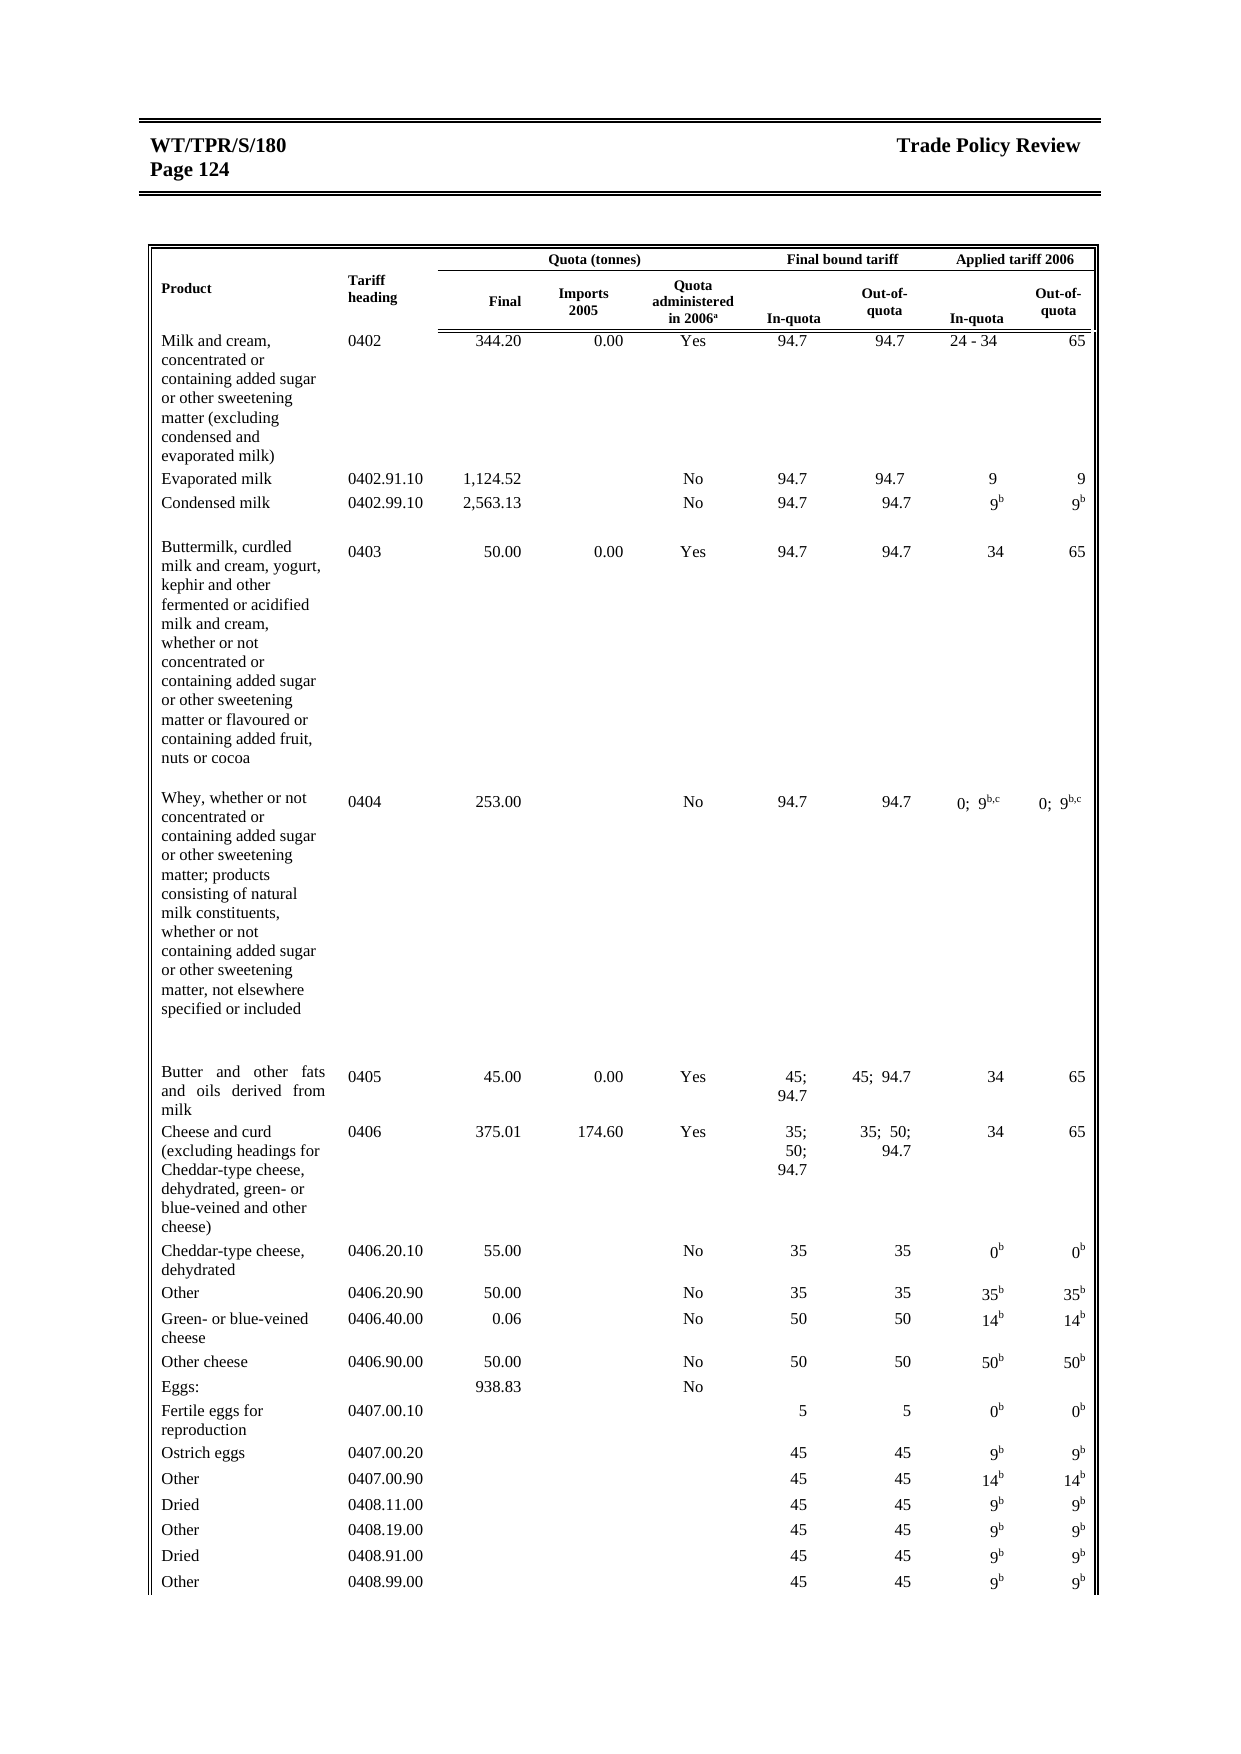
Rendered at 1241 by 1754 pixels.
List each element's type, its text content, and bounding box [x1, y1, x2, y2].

table_cell 35b [1015, 1281, 1094, 1307]
table_cell 5 [836, 1398, 940, 1441]
table_cell 9b [1015, 1441, 1094, 1467]
table_cell 0; 9b,c [1015, 767, 1094, 1041]
table_cell 94.7 [836, 490, 940, 516]
table_cell 9 [933, 467, 1008, 490]
table_cell 35 [752, 1239, 836, 1281]
table_cell [532, 1349, 634, 1375]
table_cell 0406.90.00 [337, 1349, 442, 1375]
table_cell 9b [940, 1441, 1015, 1467]
table_cell 938.83 [442, 1375, 532, 1398]
table_cell [634, 1441, 752, 1467]
table_cell 50 [752, 1307, 836, 1349]
table_cell 45 [752, 1544, 836, 1569]
table_cell 50 [836, 1307, 940, 1349]
table_cell 45 [836, 1544, 940, 1569]
table_cell [532, 1375, 634, 1398]
table_cell 0404 [337, 767, 442, 1041]
table_cell 0405 [337, 1041, 442, 1119]
table_cell Yes [634, 1119, 752, 1238]
table_cell 0; 9b,c [940, 767, 1015, 1041]
table_cell 45 [752, 1467, 836, 1492]
table_cell 50b [940, 1349, 1015, 1375]
table_cell [442, 1544, 532, 1569]
table_cell 344.20 [438, 333, 532, 467]
table_cell 5 [752, 1398, 836, 1441]
table_cell [1015, 1375, 1094, 1398]
table_cell 45.00 [442, 1041, 532, 1119]
table_cell Butter and other fats and oils derived from milk [152, 1041, 337, 1119]
table_cell 9b [1015, 490, 1094, 516]
table_cell Other [152, 1281, 337, 1307]
table_cell Other [152, 1467, 337, 1492]
table_cell 35 [752, 1281, 836, 1307]
table_cell Out-of-quota [836, 271, 933, 329]
table_cell [442, 1518, 532, 1544]
table_cell 0.00 [532, 333, 634, 467]
table_cell [442, 1492, 532, 1518]
table_cell No [634, 490, 752, 516]
table_cell [634, 1398, 752, 1441]
table_cell [532, 1281, 634, 1307]
table_cell 9b [940, 1570, 1015, 1595]
table_cell Ostrich eggs [152, 1441, 337, 1467]
table_cell 45; 94.7 [752, 1041, 836, 1119]
table_cell 94.7 [836, 767, 940, 1041]
table_cell 45 [836, 1492, 940, 1518]
table_cell 35 [836, 1281, 940, 1307]
table_cell 0b [940, 1398, 1015, 1441]
table_cell [532, 1441, 634, 1467]
table_cell [442, 1570, 532, 1595]
table_cell 45 [836, 1441, 940, 1467]
table_cell 9b [1015, 1544, 1094, 1569]
table_cell 253.00 [442, 767, 532, 1041]
table_cell No [634, 467, 752, 490]
table_cell Other [152, 1570, 337, 1595]
table_cell [532, 1492, 634, 1518]
table_cell 14b [940, 1307, 1015, 1349]
table_cell 9b [1015, 1570, 1094, 1595]
table_cell 65 [1015, 1119, 1094, 1238]
table_cell [940, 1375, 1015, 1398]
table_header Tariff heading [337, 249, 437, 329]
table_cell 0b [1015, 1398, 1094, 1441]
table_cell 35 [836, 1239, 940, 1281]
table_cell 9b [940, 1492, 1015, 1518]
table_cell No [634, 1307, 752, 1349]
table_cell 174.60 [532, 1119, 634, 1238]
table_cell 45 [836, 1518, 940, 1544]
table_cell In-quota [752, 271, 836, 329]
table_cell 35b [940, 1281, 1015, 1307]
table_cell 9b [940, 1518, 1015, 1544]
table_cell 50 [836, 1349, 940, 1375]
table_cell Final [438, 271, 532, 329]
table_cell [634, 1544, 752, 1569]
table_cell [532, 467, 634, 490]
table_cell [337, 1375, 442, 1398]
table_cell 94.7 [752, 333, 836, 467]
table_cell [532, 1398, 634, 1441]
table_cell 94.7 [836, 467, 933, 490]
table_cell [532, 1518, 634, 1544]
table_cell Fertile eggs for reproduction [152, 1398, 337, 1441]
table_cell No [634, 1281, 752, 1307]
table_cell 0.06 [442, 1307, 532, 1349]
table_cell 35; 50; 94.7 [836, 1119, 940, 1238]
table_cell 0b [1015, 1239, 1094, 1281]
table_cell 45 [752, 1570, 836, 1595]
table_cell [442, 1441, 532, 1467]
table_cell 34 [940, 1041, 1015, 1119]
table_cell 65 [1015, 516, 1094, 767]
table_cell [532, 1239, 634, 1281]
table_cell Buttermilk, curdled milk and cream, yogurt, kephir and other fermented or acidified milk and cream, whether or not concentrated or containing added sugar or other sweetening matter or flavoured or containing added fruit, nuts or cocoa [152, 516, 337, 767]
table_cell [532, 767, 634, 1041]
table_cell 94.7 [752, 490, 836, 516]
table_cell 9b [1015, 1518, 1094, 1544]
table_cell 0407.00.10 [337, 1398, 442, 1441]
table_cell 94.7 [836, 333, 933, 467]
table_cell 50.00 [442, 1281, 532, 1307]
table_cell 0402.91.10 [337, 467, 437, 490]
table_cell [634, 1570, 752, 1595]
table_cell 2,563.13 [442, 490, 532, 516]
table_header Applied tariff 2006 [933, 249, 1094, 269]
table_cell Other cheese [152, 1349, 337, 1375]
table_cell [442, 1467, 532, 1492]
table_cell 0407.00.20 [337, 1441, 442, 1467]
table_header Quota (tonnes) [438, 249, 752, 269]
table_cell Yes [634, 333, 752, 467]
table_cell 65 [1015, 1041, 1094, 1119]
table_cell 45 [752, 1441, 836, 1467]
table_cell 14b [1015, 1467, 1094, 1492]
table_cell 50.00 [442, 516, 532, 767]
table_cell 0406.40.00 [337, 1307, 442, 1349]
table_cell 34 [940, 1119, 1015, 1238]
table_cell 45; 94.7 [836, 1041, 940, 1119]
table_cell Evaporated milk [152, 467, 337, 490]
table_cell 9b [940, 490, 1015, 516]
table_cell Imports 2005 [532, 271, 634, 329]
table_cell Eggs: [152, 1375, 337, 1398]
table_cell No [634, 1349, 752, 1375]
table_cell 50 [752, 1349, 836, 1375]
table_cell Cheddar-type cheese, dehydrated [152, 1239, 337, 1281]
table_cell In-quota [933, 271, 1008, 329]
table_cell 50.00 [442, 1349, 532, 1375]
table_cell 50b [1015, 1349, 1094, 1375]
table_cell 0408.19.00 [337, 1518, 442, 1544]
table_cell 0.00 [532, 516, 634, 767]
table_cell [532, 1467, 634, 1492]
table_cell No [634, 1375, 752, 1398]
table_cell 0406.20.90 [337, 1281, 442, 1307]
table_cell 9b [1015, 1492, 1094, 1518]
table_cell 34 [940, 516, 1015, 767]
table_cell Milk and cream, concentrated or containing added sugar or other sweetening matter (excluding condensed and evaporated milk) [152, 329, 337, 467]
table_cell 65 [1008, 329, 1097, 467]
table_cell Dried [152, 1544, 337, 1569]
table_cell 0408.91.00 [337, 1544, 442, 1569]
table_cell 0.00 [532, 1041, 634, 1119]
table_cell 0402.99.10 [337, 490, 442, 516]
table_cell Condensed milk [152, 490, 337, 516]
table_cell [836, 1375, 940, 1398]
table_cell 0406 [337, 1119, 442, 1238]
table_header Final bound tariff [752, 249, 933, 269]
table_cell 94.7 [752, 516, 836, 767]
table_cell Cheese and curd (excluding headings for Cheddar-type cheese, dehydrated, green- or blue-veined and other cheese) [152, 1119, 337, 1238]
table_cell 45 [752, 1492, 836, 1518]
table_cell Whey, whether or not concentrated or containing added sugar or other sweetening matter; products consisting of natural milk constituents, whether or not containing added sugar or other sweetening matter, not elsewhere specified or included [152, 767, 337, 1041]
table_cell Other [152, 1518, 337, 1544]
table_cell 94.7 [752, 467, 836, 490]
table_cell 0408.99.00 [337, 1570, 442, 1595]
table_cell 0402 [337, 329, 437, 467]
table_cell 14b [1015, 1307, 1094, 1349]
table_cell [752, 1375, 836, 1398]
table_cell 45 [836, 1467, 940, 1492]
table_cell 14b [940, 1467, 1015, 1492]
table_cell 9 [1008, 467, 1094, 490]
table_cell 0407.00.90 [337, 1467, 442, 1492]
table_cell 375.01 [442, 1119, 532, 1238]
table_cell No [634, 1239, 752, 1281]
table_cell [634, 1518, 752, 1544]
table_cell 0403 [337, 516, 442, 767]
table_cell 24 - 34 [933, 333, 1008, 467]
table_cell Green- or blue-veined cheese [152, 1307, 337, 1349]
table_cell 0408.11.00 [337, 1492, 442, 1518]
table_cell 45 [752, 1518, 836, 1544]
table_cell [532, 1307, 634, 1349]
table_cell Yes [634, 516, 752, 767]
table_cell 0406.20.10 [337, 1239, 442, 1281]
table_cell 1,124.52 [438, 467, 532, 490]
table_cell 35; 50; 94.7 [752, 1119, 836, 1238]
table_cell [532, 490, 634, 516]
table_cell 45 [836, 1570, 940, 1595]
table_cell 94.7 [752, 767, 836, 1041]
table_cell Quota administered in 2006a [634, 271, 752, 329]
table_cell [634, 1492, 752, 1518]
table_cell [532, 1570, 634, 1595]
table_cell [442, 1398, 532, 1441]
table_cell 94.7 [836, 516, 940, 767]
table_cell [532, 1544, 634, 1569]
table_cell Yes [634, 1041, 752, 1119]
table_cell [634, 1467, 752, 1492]
table_header Product [152, 249, 337, 329]
table_cell No [634, 767, 752, 1041]
table_cell 9b [940, 1544, 1015, 1569]
table_cell 55.00 [442, 1239, 532, 1281]
table_cell Dried [152, 1492, 337, 1518]
table_cell 0b [940, 1239, 1015, 1281]
table_cell Out-of-quota [1008, 271, 1094, 329]
